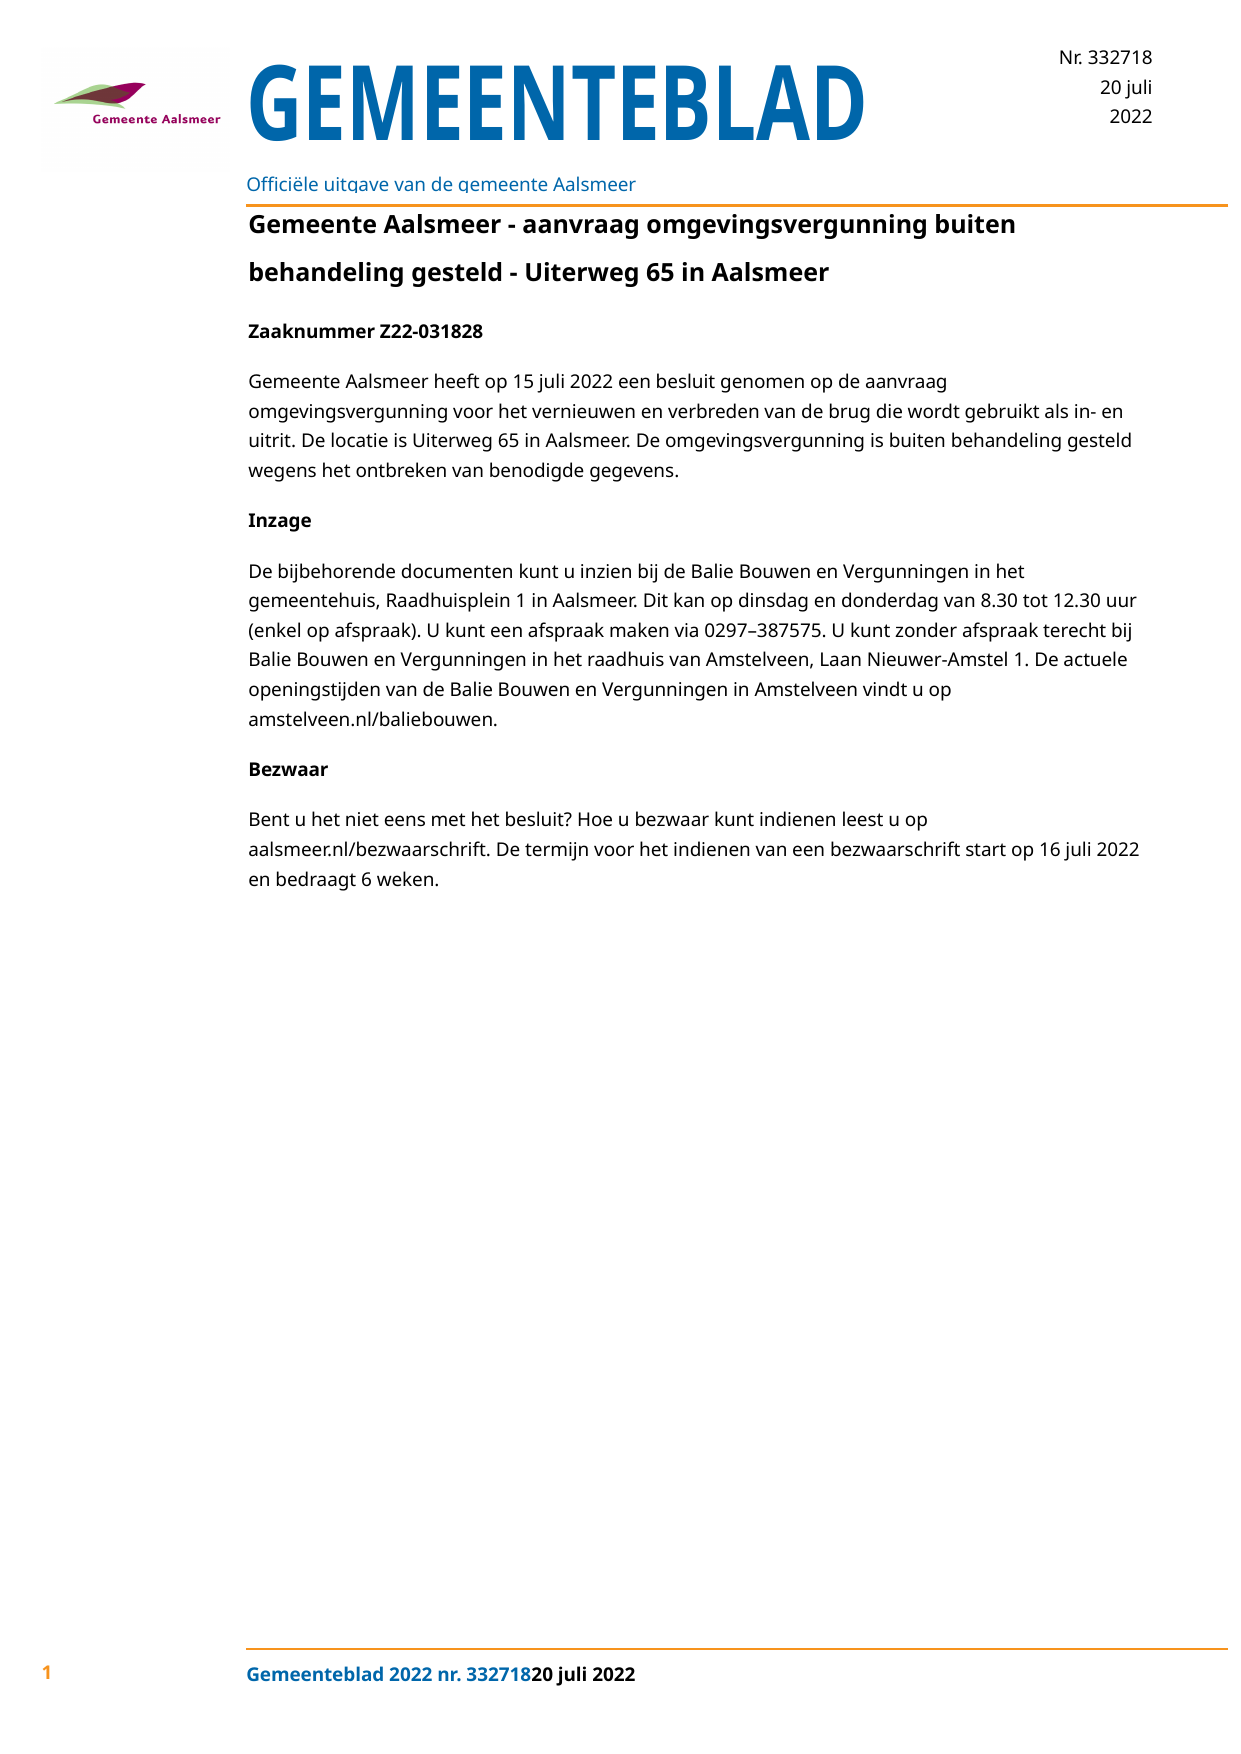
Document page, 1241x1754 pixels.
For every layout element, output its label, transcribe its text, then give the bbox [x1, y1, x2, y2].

text Bent u het niet eens met het besluit? Hoe u bezwaar kunt indienen leest u op aalsmeer.nl/bezwaarschrift. De termijn voor het indienen van een bezwaarschrift start op 16 juli 2022 en bedraagt 6 weken. [248, 807, 1152, 892]
text Gemeente Aalsmeer heeft op 15 juli 2022 een besluit genomen op de aanvraag omgevingsvergunning voor het vernieuwen en verbreden van de brug die wordt gebruikt als in- en uitrit. De locatie is Uiterweg 65 in Aalsmeer. De omgevingsvergunning is buiten behandeling gesteld wegens het ontbreken van benodigde gegevens. [248, 368, 1152, 483]
text Gemeente Aalsmeer - aanvraag omgevingsvergunning buiten behandeling gesteld - Uiterweg 65 in Aalsmeer [248, 207, 1152, 288]
text Bezwaar [248, 756, 1152, 782]
text Inzage [248, 507, 1152, 533]
text De bijbehorende documenten kunt u inzien bij de Balie Bouwen en Vergunningen in het gemeentehuis, Raadhuisplein 1 in Aalsmeer. Dit kan op dinsdag en donderdag van 8.30 tot 12.30 uur (enkel op afspraak). U kunt een afspraak maken via 0297–387575. U kunt zonder afspraak terecht bij Balie Bouwen en Vergunningen in het raadhuis van Amstelveen, Laan Nieuwer-Amstel 1. De actuele openingstijden van de Balie Bouwen en Vergunningen in Amstelveen vindt u op amstelveen.nl/baliebouwen. [248, 558, 1152, 732]
text Zaaknummer Z22-031828 [248, 318, 1152, 344]
picture [41, 47, 231, 172]
